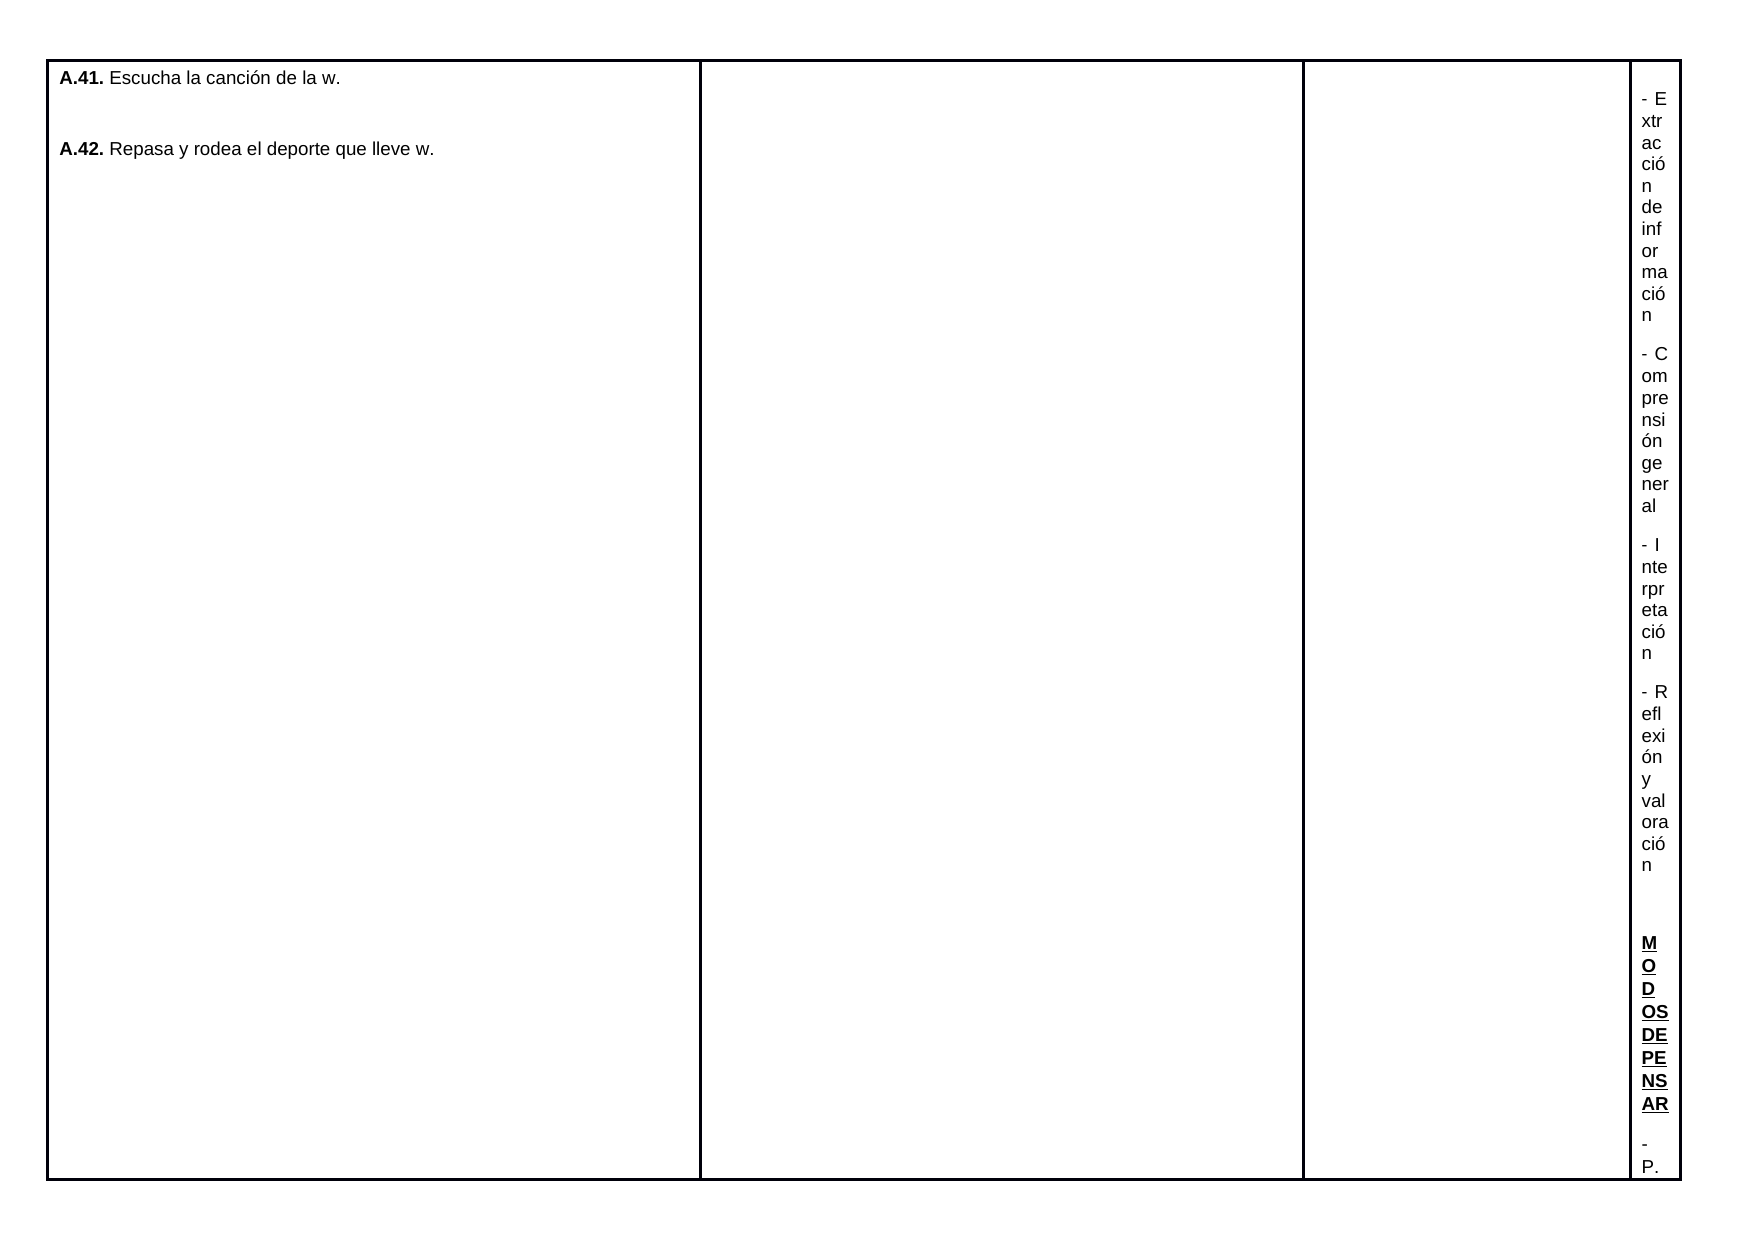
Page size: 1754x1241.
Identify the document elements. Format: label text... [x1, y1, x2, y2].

table_cell [702, 62, 1302, 1177]
table_cell [1305, 62, 1629, 1177]
table_cell A.41. Escucha la canción de la w. A.42. Repasa y rodea el deporte que lleve w. [49, 62, 699, 1177]
table_cell Extracción de información Comprensión general Interpretación Reflexión y valoración MODOS DE PENSAR - P. [1632, 62, 1679, 1177]
